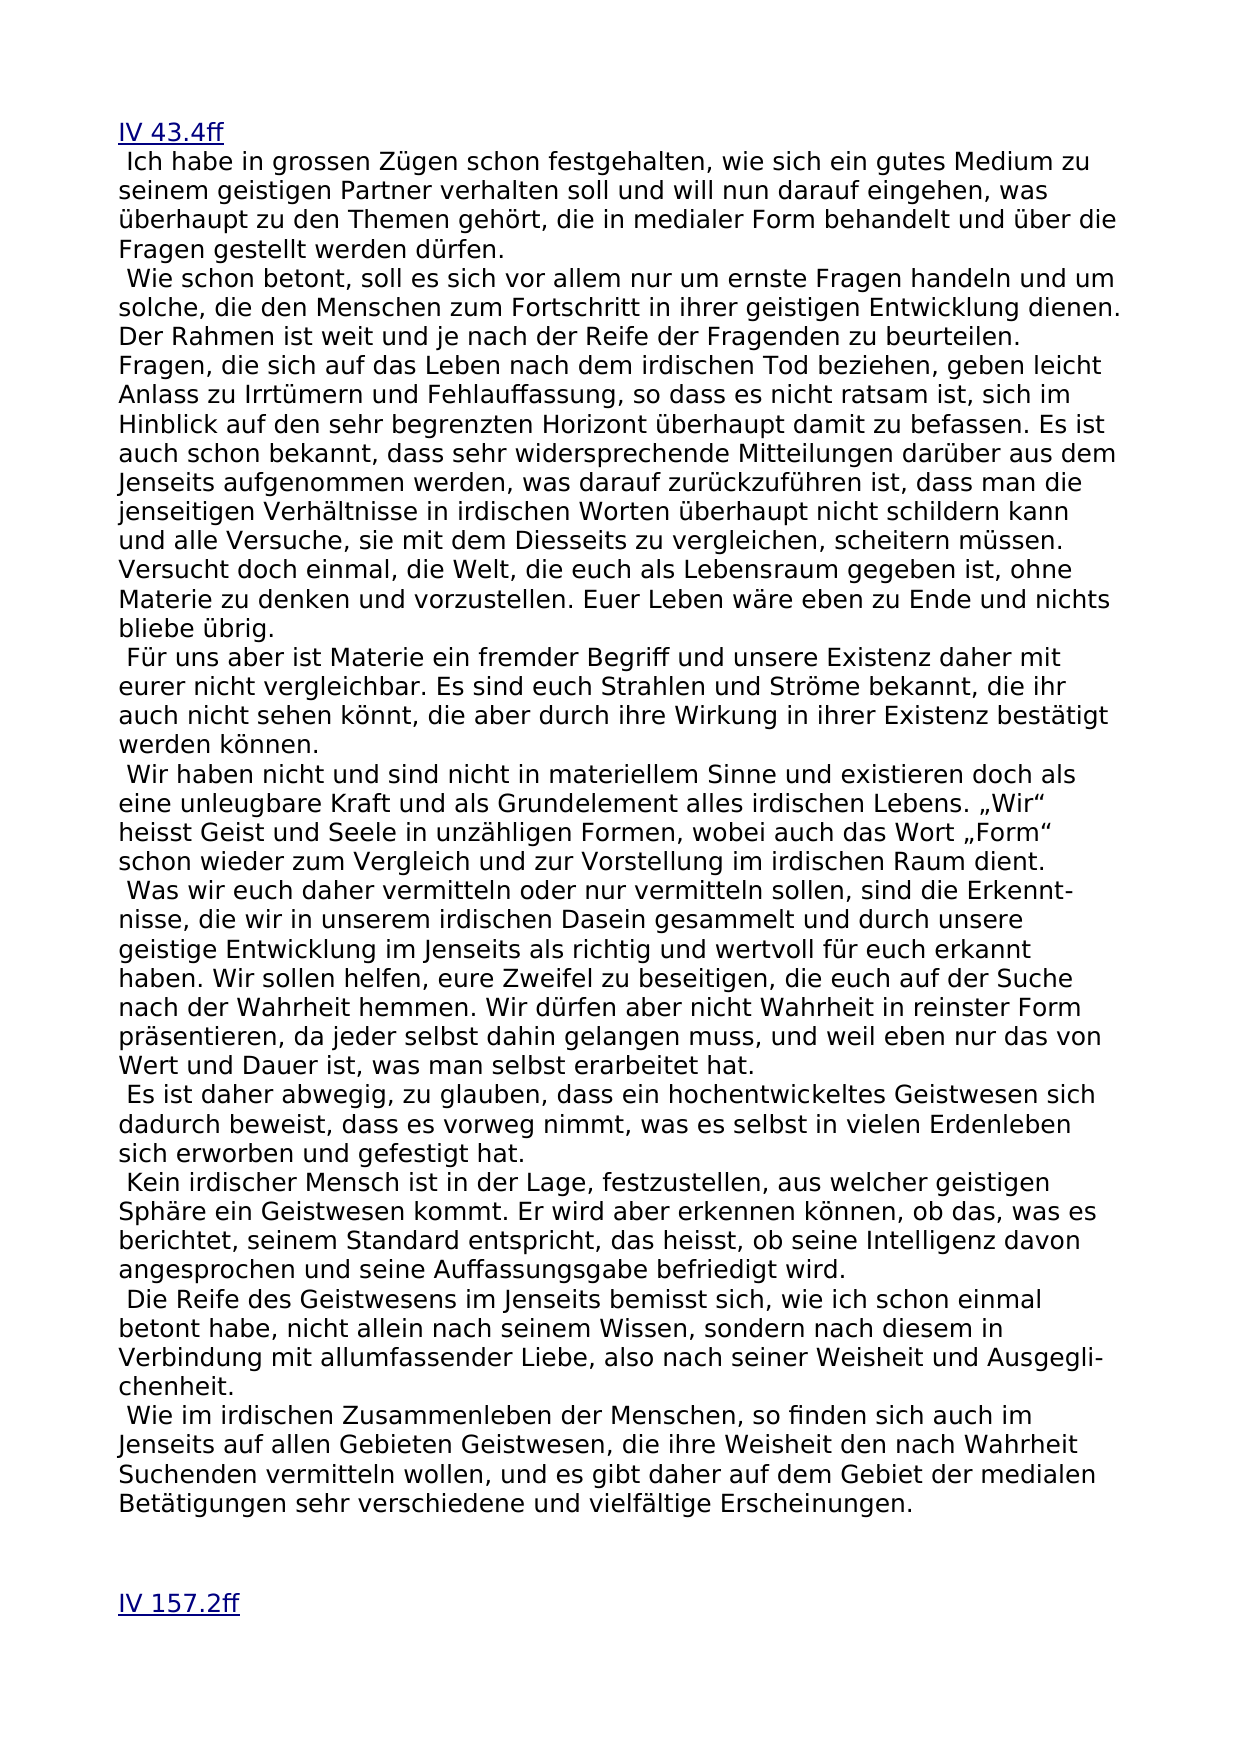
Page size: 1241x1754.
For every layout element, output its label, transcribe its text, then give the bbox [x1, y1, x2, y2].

text IV 157.2ff [118, 1589, 1122, 1618]
text IV 43.4ff Ich habe in grossen Zügen schon festgehalten, wie sich ein gutes Medium zu seinem geistigen Partner verhalten soll und will nun darauf eingehen, was überhaupt zu den Themen gehört, die in medialer Form behandelt und über die Fragen gestellt werden dürfen. Wie schon betont, soll es sich vor allem nur um ernste Fragen handeln und um solche, die den Menschen zum Fortschritt in ihrer geistigen Entwicklung dienen. Der Rahmen ist weit und je nach der Reife der Fragenden zu beurteilen. Fragen, die sich auf das Leben nach dem irdischen Tod beziehen, geben leicht Anlass zu Irrtümern und Fehlauffassung, so dass es nicht ratsam ist, sich im Hinblick auf den sehr begrenzten Horizont überhaupt damit zu befassen. Es ist auch schon bekannt, dass sehr widersprechende Mitteilungen darüber aus dem Jenseits aufgenommen werden, was darauf zurückzuführen ist, dass man die jenseitigen Verhältnisse in irdischen Wor­ten überhaupt nicht schildern kann und alle Versuche, sie mit dem Diesseits zu vergleichen, scheitern müssen. Versucht doch einmal, die Welt, die euch als Lebens­raum gegeben ist, ohne Materie zu denken und vorzu­stellen. Euer Leben wäre eben zu Ende und nichts blie­be übrig. Für uns aber ist Materie ein fremder Begriff und unsere Existenz daher mit eurer nicht vergleichbar. Es sind euch Strahlen und Ströme bekannt, die ihr auch nicht sehen könnt, die aber durch ihre Wirkung in ihrer Exi­stenz bestätigt werden können. Wir haben nicht und sind nicht in materiellem Sinne und existieren doch als eine unleugbare Kraft und als Grund­element alles irdischen Lebens. „Wir“ heisst Geist und Seele in unzähligen Formen, wobei auch das Wort „Form“ schon wieder zum Vergleich und zur Vorstel­lung im irdi­schen Raum dient. Was wir euch daher vermitteln oder nur vermitteln sollen, sind die Erkennt­nisse, die wir in unserem irdi­schen Dasein gesammelt und durch unsere geistige Entwick­lung im Jenseits als richtig und wertvoll für euch erkannt haben. Wir sollen helfen, eure Zweifel zu beseitigen, die euch auf der Suche nach der Wahrheit hemmen. Wir dürfen aber nicht Wahrheit in reinster Form präsentie­ren, da jeder selbst dahin gelangen muss, und weil eben nur das von Wert und Dauer ist, was man selbst erarbei­tet hat. Es ist daher abwegig, zu glauben, dass ein hochentwic­keltes Geistwesen sich dadurch beweist, dass es vorweg nimmt, was es selbst in vielen Erdenleben sich erworben und gefestigt hat. Kein irdischer Mensch ist in der Lage, festzustellen, aus welcher geistigen Sphäre ein Geistwesen kommt. Er wird aber erkennen können, ob das, was es berichtet, seinem Standard entspricht, das heisst, ob seine Intel­ligenz davon angesprochen und seine Auffassungsgabe befriedigt wird. Die Reife des Geistwesens im Jenseits bemisst sich, wie ich schon einmal betont habe, nicht allein nach seinem Wissen, sondern nach diesem in Verbindung mit all­umfas­sender Liebe, also nach seiner Weisheit und Aus­gegli­chenheit. Wie im irdischen Zusammenleben der Menschen, so finden sich auch im Jenseits auf allen Gebieten Geist­wesen, die ihre Weisheit den nach Wahrheit Suchenden ver­mitteln wollen, und es gibt daher auf dem Gebiet der medialen Betätigungen sehr verschiedene und vielfältige Erschei­nungen. [118, 118, 1122, 1576]
